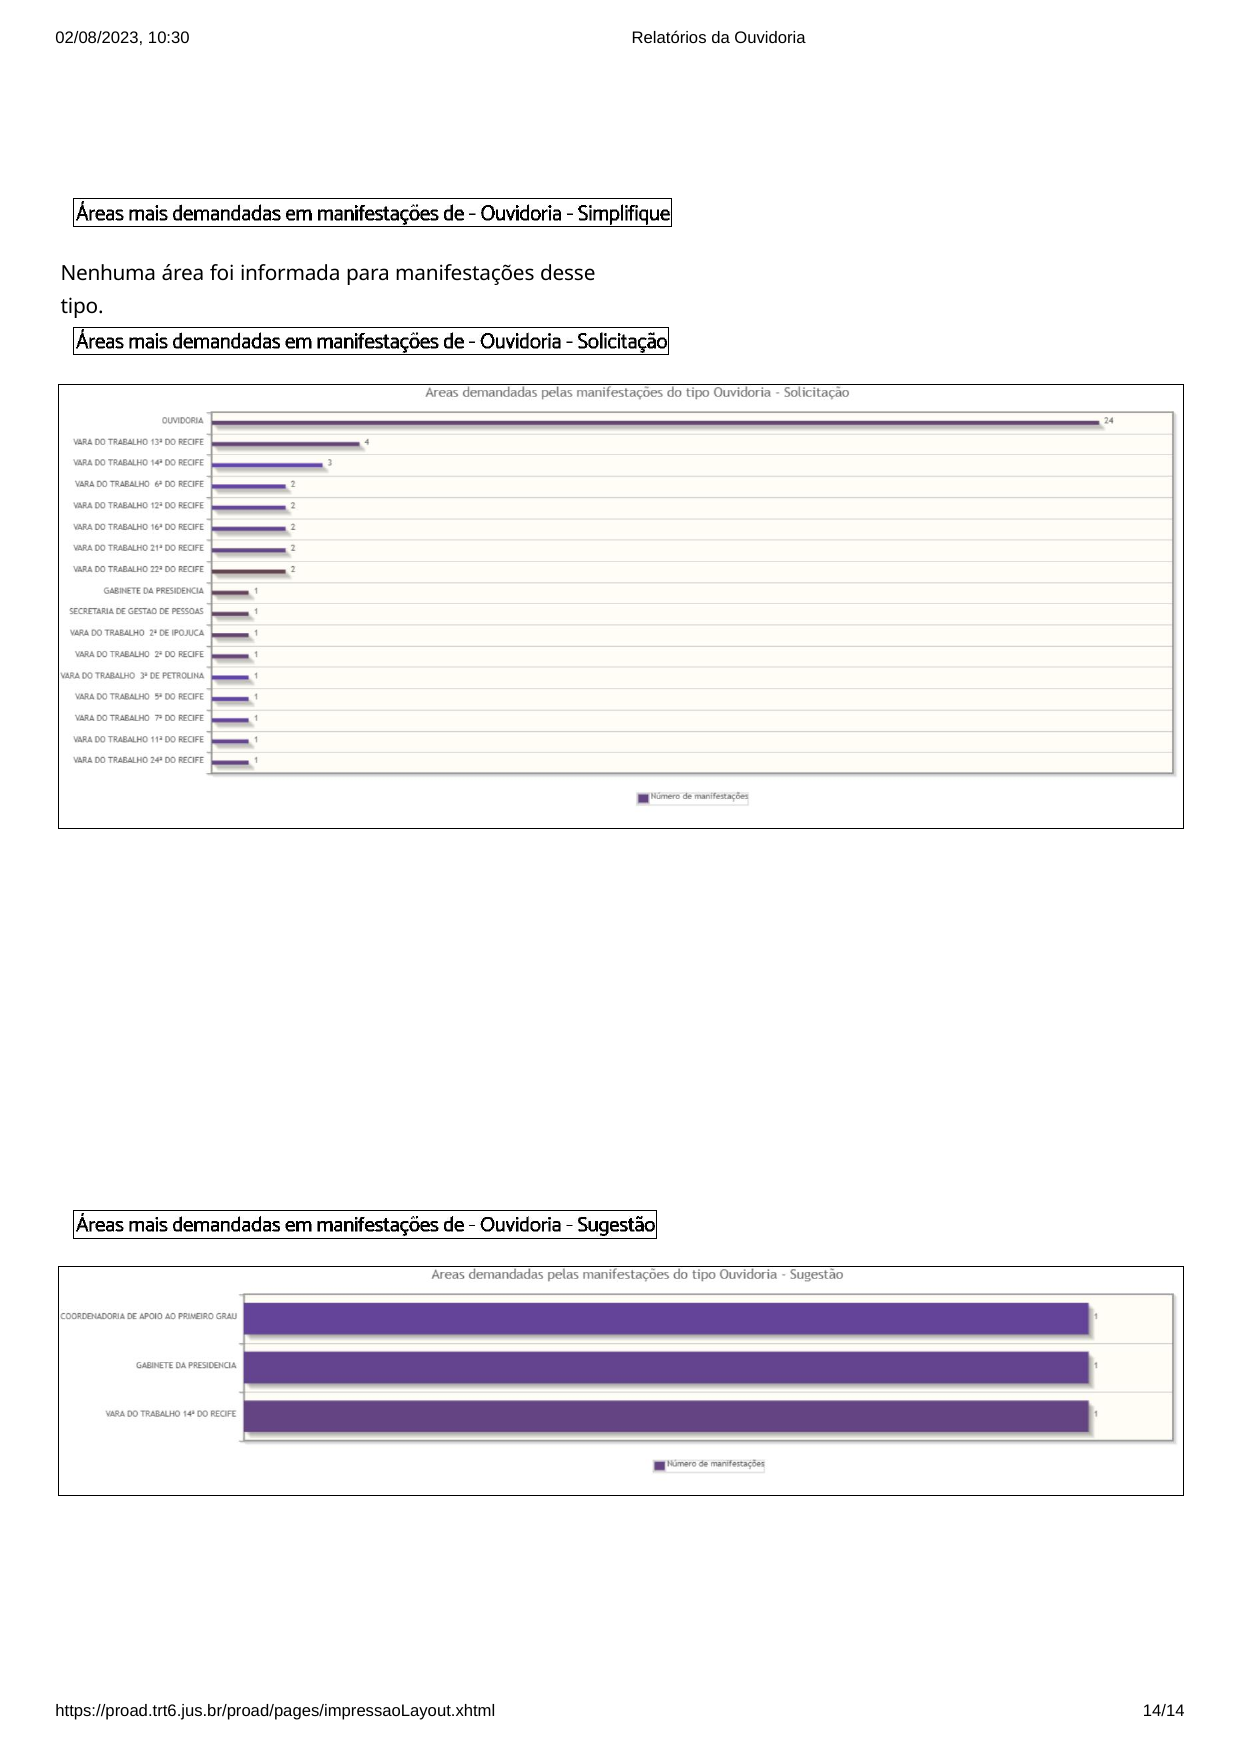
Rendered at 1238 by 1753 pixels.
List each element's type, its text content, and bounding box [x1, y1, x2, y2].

text Nenhuma área foi informada para manifestações desse tipo. [60, 253, 598, 320]
text https://proad.trt6.jus.br/proad/pages/impressaoLayout.xhtml [55, 1702, 520, 1720]
text 2/08/2023, 10:30 [64, 29, 214, 47]
picture [74, 1211, 656, 1238]
text 0 [57, 33, 62, 42]
text Relatórios da Ouvidoria [631, 29, 831, 47]
text 0 [55, 29, 64, 47]
picture [59, 385, 1183, 828]
picture [74, 199, 671, 226]
picture [59, 1267, 1183, 1495]
picture [74, 328, 668, 354]
text 14/14 [1143, 1702, 1209, 1720]
